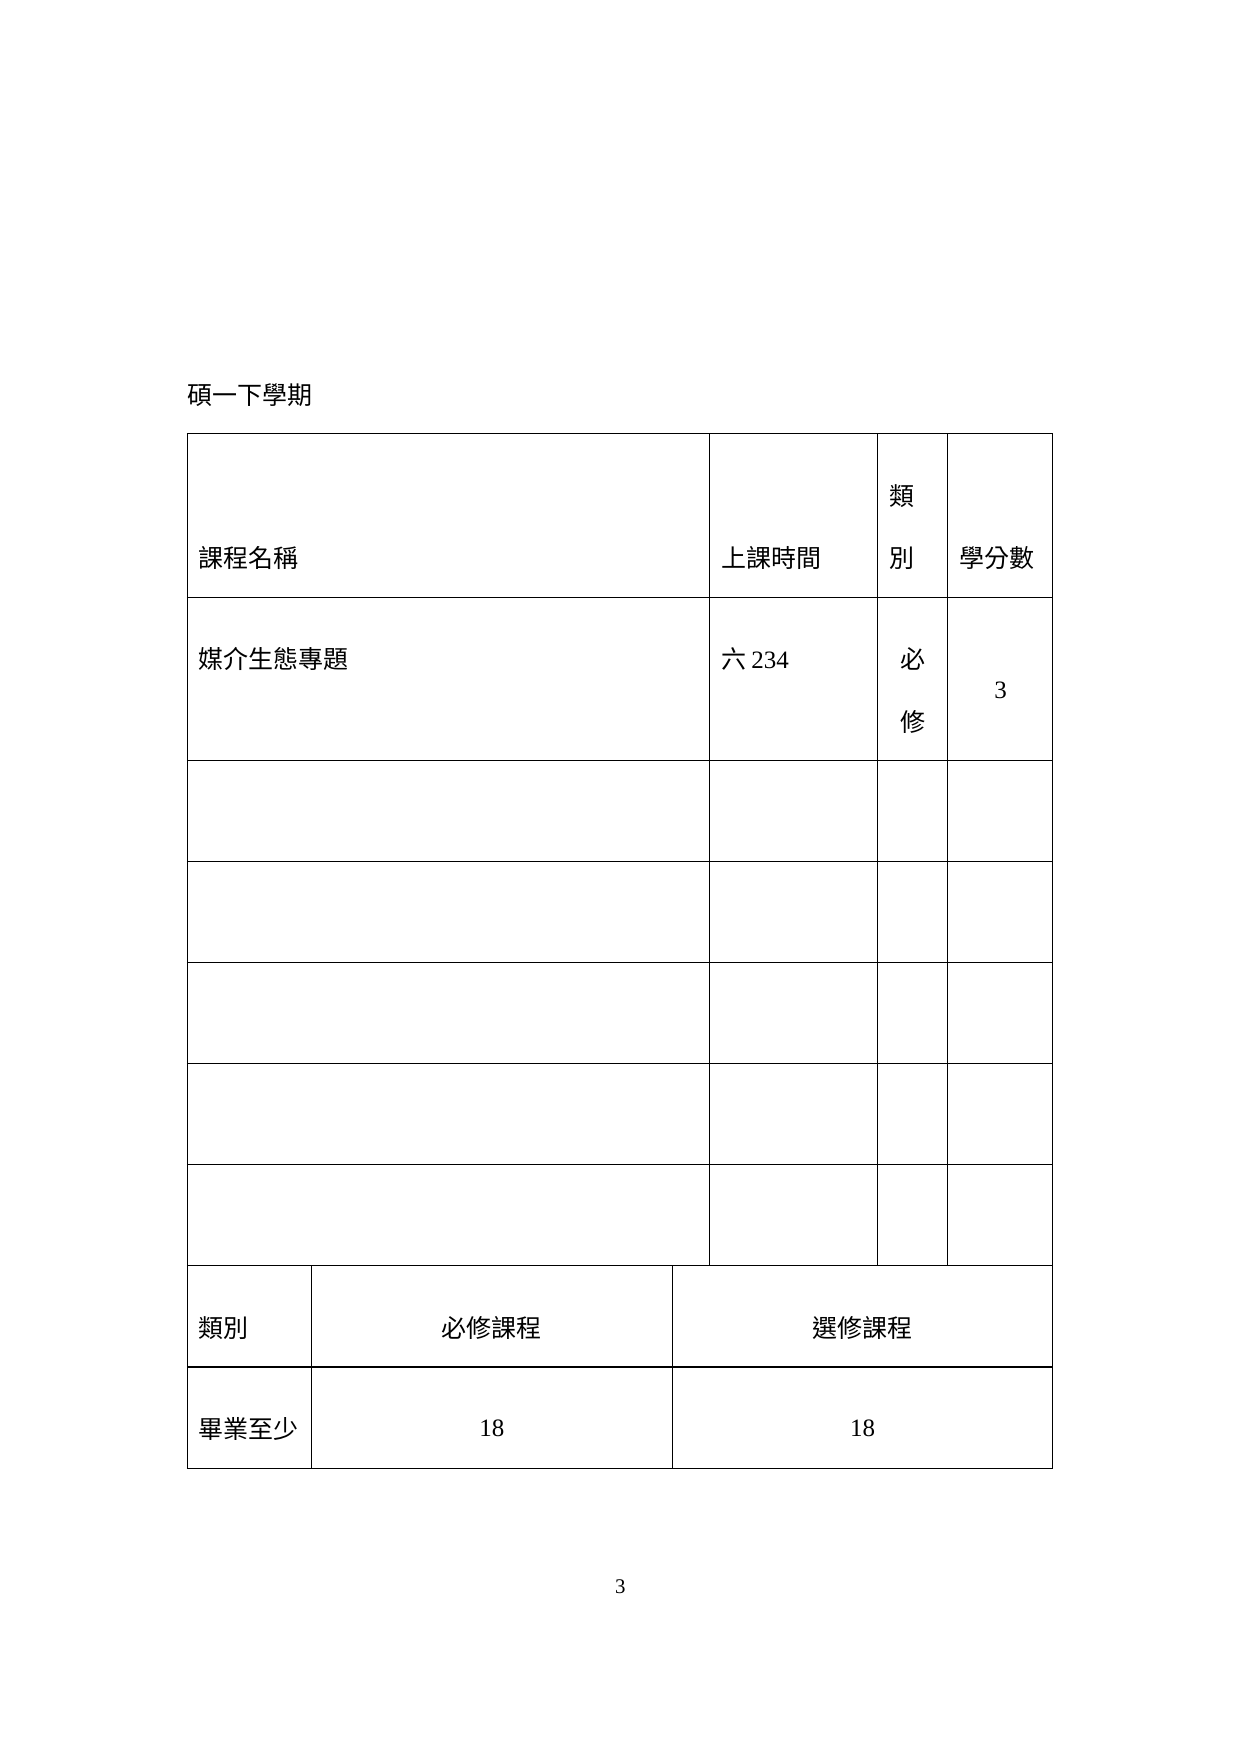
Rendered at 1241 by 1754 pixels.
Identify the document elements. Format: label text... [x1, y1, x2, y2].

table_cell 類別 [188, 1266, 311, 1366]
table_header 課程名稱 [188, 434, 709, 597]
table_cell [710, 1064, 877, 1164]
table_cell 媒介生態專題 [188, 598, 709, 760]
table_cell [188, 1165, 709, 1265]
text 碩一下學期 [187, 352, 1053, 414]
table_cell 六234 [710, 598, 877, 760]
table_cell [878, 862, 947, 962]
table_cell [948, 1064, 1052, 1164]
table_cell [188, 1064, 709, 1164]
table_cell 18 [673, 1368, 1052, 1467]
table_header 類別 [878, 434, 947, 597]
table_cell 選修課程 [673, 1266, 1052, 1366]
table_cell 3 [948, 598, 1052, 760]
table_cell [948, 761, 1052, 861]
table_cell [188, 862, 709, 962]
table_cell [878, 1165, 947, 1265]
table_cell [878, 1064, 947, 1164]
table_cell [710, 761, 877, 861]
table_cell 必修課程 [312, 1266, 672, 1366]
table_cell [878, 761, 947, 861]
table_cell [710, 862, 877, 962]
table_header 上課時間 [710, 434, 877, 597]
table_cell 必修 [878, 598, 947, 760]
table_cell [188, 963, 709, 1063]
table_cell [878, 963, 947, 1063]
table_header 學分數 [948, 434, 1052, 597]
table_cell 18 [312, 1368, 672, 1467]
table_cell [948, 963, 1052, 1063]
table_cell [710, 1165, 877, 1265]
table_cell [188, 761, 709, 861]
table_cell [710, 963, 877, 1063]
table_cell [948, 1165, 1052, 1265]
table_cell 畢業至少 [188, 1368, 311, 1467]
table_cell [948, 862, 1052, 962]
